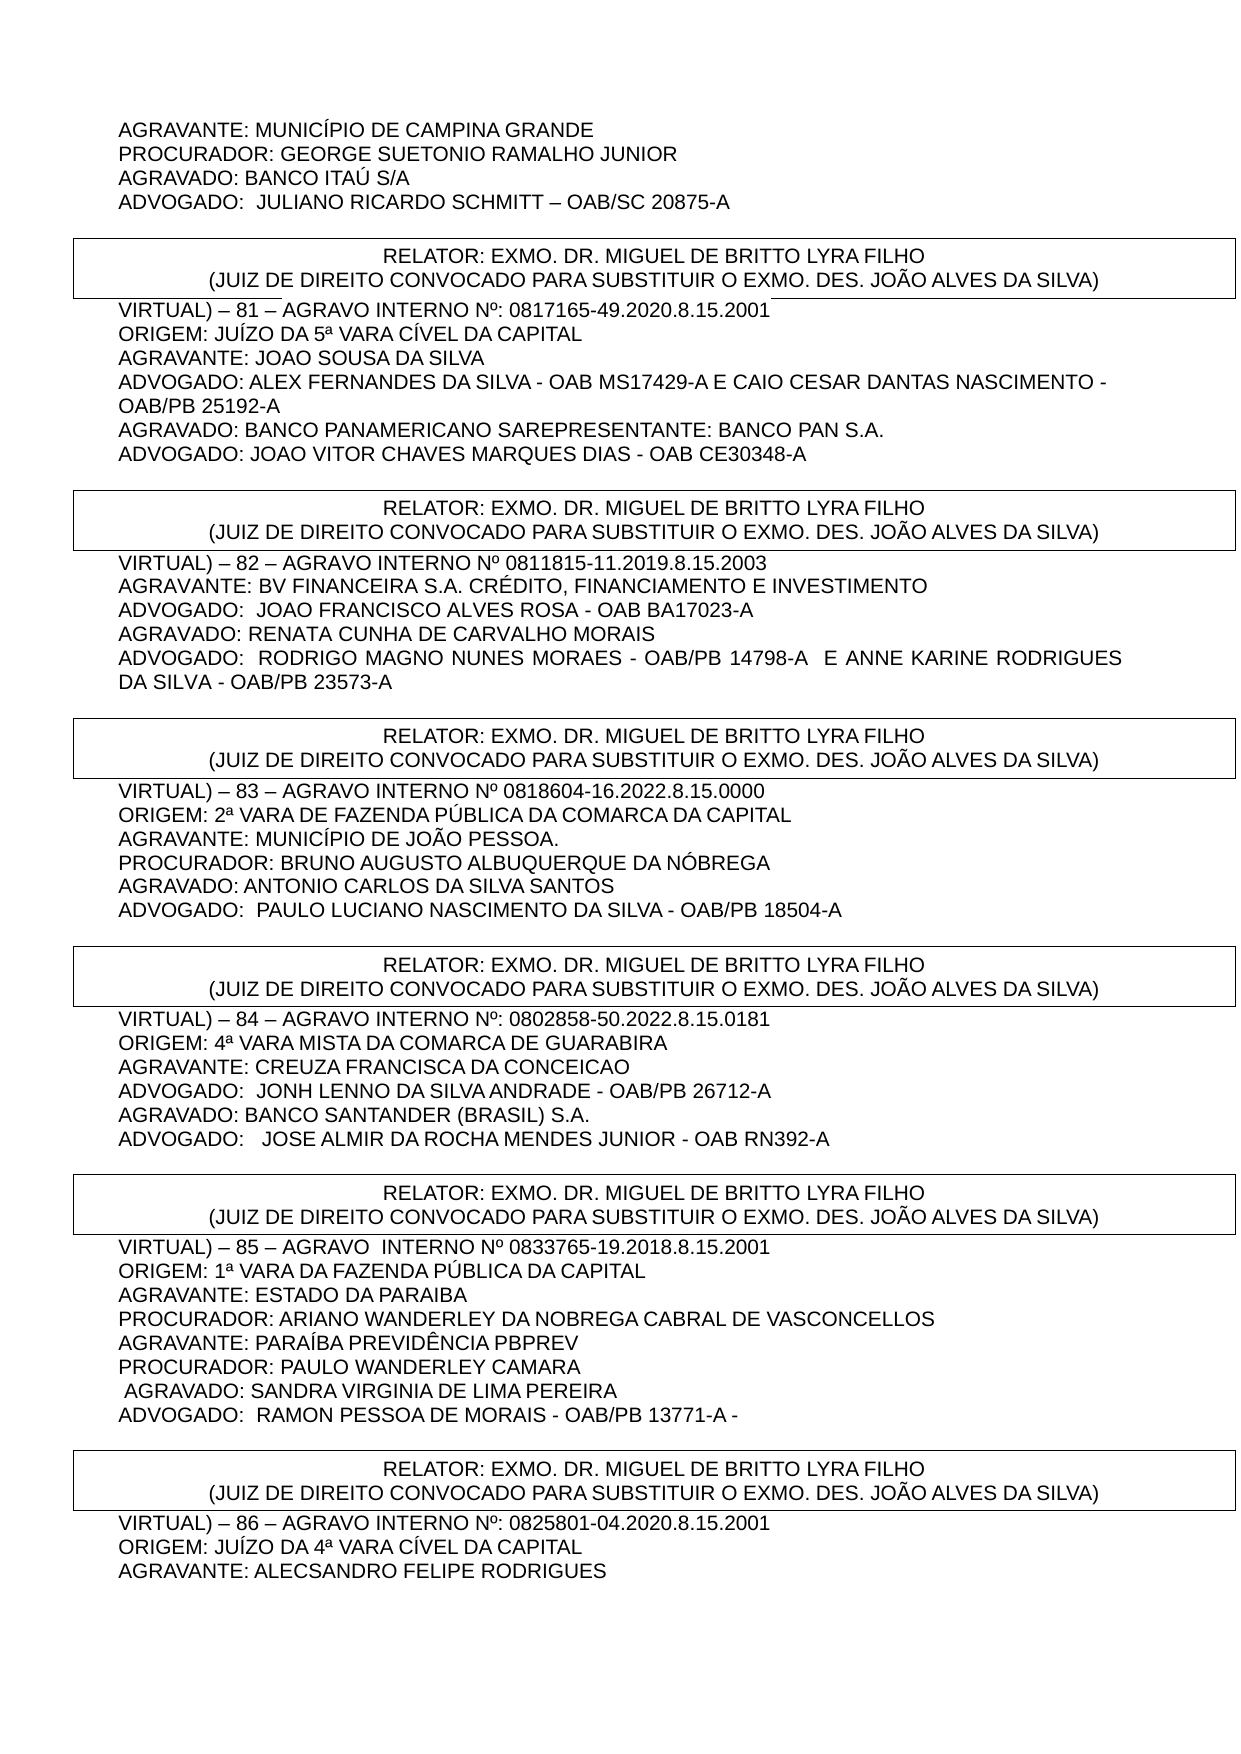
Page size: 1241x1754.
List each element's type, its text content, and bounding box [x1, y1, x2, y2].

table_header RELATOR: EXMO. DR. MIGUEL DE BRITTO LYRA FILHO (JUIZ DE DIREITO CONVOCADO PARA SUBSTITUIR O EXMO. DES. JOÃO ALVES DA SILVA) [74, 947, 1235, 1006]
text ADVOGADO: JONH LENNO DA SILVA ANDRADE - OAB/PB 26712-A AGRAVADO: BANCO SANTANDER (BRASIL) S.A. [118, 1078, 1122, 1126]
text ADVOGADO: ALEX FERNANDES DA SILVA - OAB MS17429-A E CAIO CESAR DANTAS NASCIMENTO - OAB/PB 25192-A [118, 370, 1122, 418]
text VIRTUAL) – 84 – AGRAVO INTERNO Nº: 0802858-50.2022.8.15.0181 ORIGEM: 4ª VARA MISTA DA COMARCA DE GUARABIRA [118, 1007, 1122, 1054]
text AGRAVANTE: ESTADO DA PARAIBA [118, 1283, 1122, 1307]
table_header RELATOR: EXMO. DR. MIGUEL DE BRITTO LYRA FILHO (JUIZ DE DIREITO CONVOCADO PARA SUBSTITUIR O EXMO. DES. JOÃO ALVES DA SILVA) [74, 239, 1235, 298]
text VIRTUAL) – 83 – AGRAVO INTERNO Nº 0818604-16.2022.8.15.0000 [118, 779, 1122, 802]
text PROCURADOR: ARIANO WANDERLEY DA NOBREGA CABRAL DE VASCONCELLOS [118, 1307, 1122, 1331]
text ADVOGADO: JOAO FRANCISCO ALVES ROSA - OAB BA17023-A [118, 598, 1122, 622]
text VIRTUAL) – 82 – AGRAVO INTERNO Nº 0811815-11.2019.8.15.2003 [118, 551, 1122, 574]
text ADVOGADO: JOSE ALMIR DA ROCHA MENDES JUNIOR - OAB RN392-A [118, 1126, 1122, 1150]
text VIRTUAL) – 85 – AGRAVO INTERNO Nº 0833765-19.2018.8.15.2001 [118, 1235, 1122, 1259]
text AGRAVADO: ANTONIO CARLOS DA SILVA SANTOS [118, 874, 1122, 898]
text ADVOGADO: JOAO VITOR CHAVES MARQUES DIAS - OAB CE30348-A [118, 442, 1122, 466]
text AGRAVANTE: BV FINANCEIRA S.A. CRÉDITO, FINANCIAMENTO E INVESTIMENTO [118, 574, 1122, 598]
text ORIGEM: 2ª VARA DE FAZENDA PÚBLICA DA COMARCA DA CAPITAL [118, 802, 1122, 826]
text AGRAVANTE: MUNICÍPIO DE JOÃO PESSOA. [118, 826, 1122, 850]
text PROCURADOR: BRUNO AUGUSTO ALBUQUERQUE DA NÓBREGA [118, 850, 1122, 874]
text AGRAVADO: RENATA CUNHA DE CARVALHO MORAIS [118, 622, 1122, 646]
text AGRAVANTE: PARAÍBA PREVIDÊNCIA PBPREV [118, 1331, 1122, 1354]
text VIRTUAL) – 86 – AGRAVO INTERNO Nº: 0825801-04.2020.8.15.2001 ORIGEM: JUÍZO DA 4ª VARA CÍVEL DA CAPITAL [118, 1511, 1122, 1559]
text AGRAVANTE: MUNICÍPIO DE CAMPINA GRANDE [118, 118, 1122, 142]
text AGRAVANTE: ALECSANDRO FELIPE RODRIGUES [118, 1559, 1122, 1583]
text ADVOGADO: RODRIGO MAGNO NUNES MORAES - OAB/PB 14798-A E ANNE KARINE RODRIGUES DA SILVA - OAB/PB 23573-A [118, 646, 1122, 694]
text AGRAVADO: BANCO PANAMERICANO SAREPRESENTANTE: BANCO PAN S.A. [118, 418, 1122, 442]
table_header RELATOR: EXMO. DR. MIGUEL DE BRITTO LYRA FILHO (JUIZ DE DIREITO CONVOCADO PARA SUBSTITUIR O EXMO. DES. JOÃO ALVES DA SILVA) [74, 1451, 1235, 1510]
text PROCURADOR: GEORGE SUETONIO RAMALHO JUNIOR AGRAVADO: BANCO ITAÚ S/A [118, 142, 1122, 190]
text ADVOGADO: RAMON PESSOA DE MORAIS - OAB/PB 13771-A - [118, 1402, 1122, 1426]
text VIRTUAL) – 81 – AGRAVO INTERNO Nº: 0817165-49.2020.8.15.2001 ORIGEM: JUÍZO DA 5ª VARA CÍVEL DA CAPITAL [118, 299, 1122, 346]
text AGRAVADO: SANDRA VIRGINIA DE LIMA PEREIRA [118, 1378, 1122, 1402]
text ADVOGADO: PAULO LUCIANO NASCIMENTO DA SILVA - OAB/PB 18504-A [118, 898, 1122, 922]
text AGRAVANTE: CREUZA FRANCISCA DA CONCEICAO [118, 1054, 1122, 1078]
text AGRAVANTE: JOAO SOUSA DA SILVA [118, 346, 1122, 370]
table_header RELATOR: EXMO. DR. MIGUEL DE BRITTO LYRA FILHO (JUIZ DE DIREITO CONVOCADO PARA SUBSTITUIR O EXMO. DES. JOÃO ALVES DA SILVA) [74, 491, 1235, 550]
text PROCURADOR: PAULO WANDERLEY CAMARA [118, 1354, 1122, 1378]
table_header RELATOR: EXMO. DR. MIGUEL DE BRITTO LYRA FILHO (JUIZ DE DIREITO CONVOCADO PARA SUBSTITUIR O EXMO. DES. JOÃO ALVES DA SILVA) [74, 719, 1235, 778]
text ADVOGADO: JULIANO RICARDO SCHMITT – OAB/SC 20875-A [118, 190, 1122, 214]
table_header RELATOR: EXMO. DR. MIGUEL DE BRITTO LYRA FILHO (JUIZ DE DIREITO CONVOCADO PARA SUBSTITUIR O EXMO. DES. JOÃO ALVES DA SILVA) [74, 1175, 1235, 1234]
text ORIGEM: 1ª VARA DA FAZENDA PÚBLICA DA CAPITAL [118, 1259, 1122, 1283]
